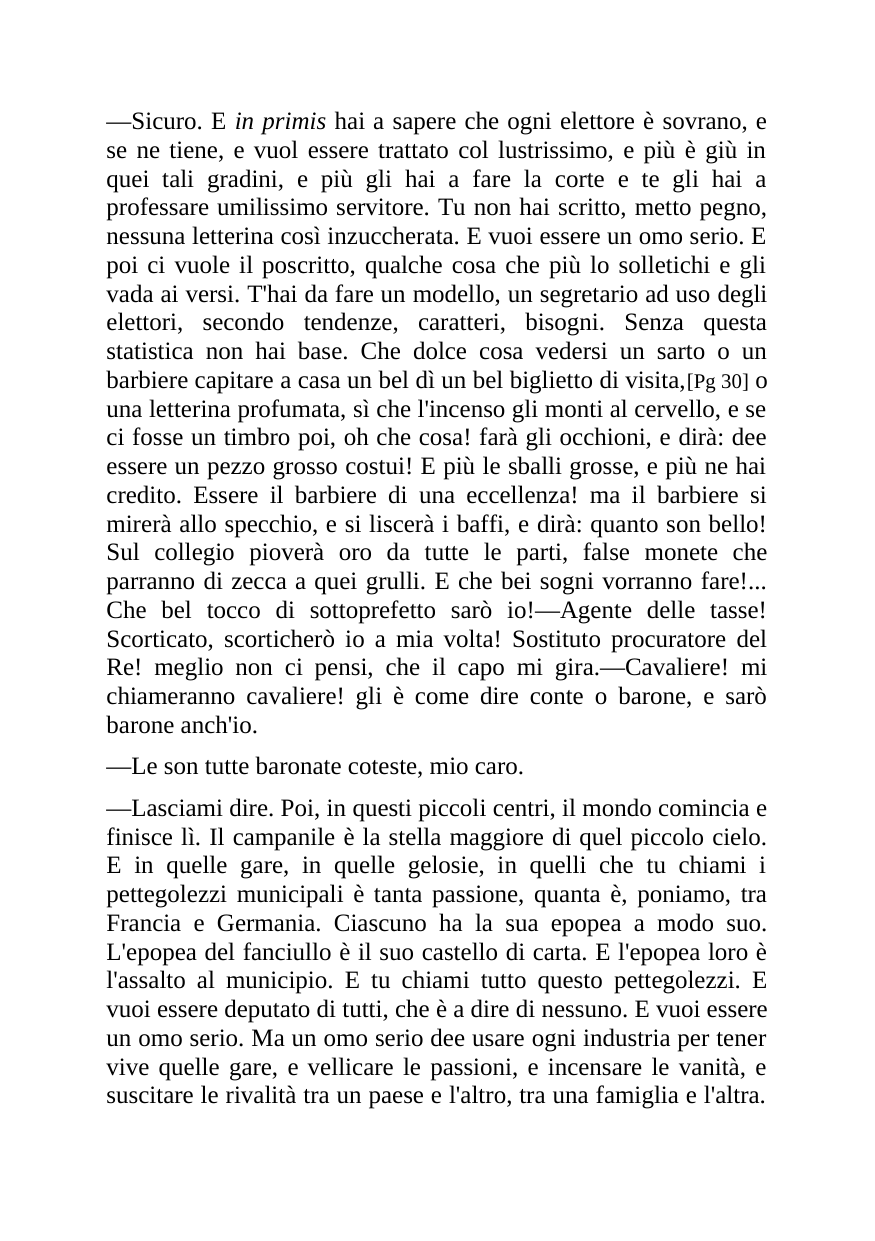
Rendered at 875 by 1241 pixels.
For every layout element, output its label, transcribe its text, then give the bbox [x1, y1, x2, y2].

text —Le son tutte baronate coteste, mio caro. [106, 751, 768, 780]
text —Sicuro. E in primis hai a sapere che ogni elettore è sovrano, e se ne tiene, e vuol essere trattato col lustrissimo, e più è giù in quei tali gradini, e più gli hai a fare la corte e te gli hai a professare umilissimo servitore. Tu non hai scritto, metto pegno, nessuna letterina così inzuccherata. E vuoi essere un omo serio. E poi ci vuole il poscritto, qualche cosa che più lo solletichi e gli vada ai versi. T'hai da fare un modello, un segretario ad uso degli elettori, secondo tendenze, caratteri, bisogni. Senza questa statistica non hai base. Che dolce cosa vedersi un sarto o un barbiere capitare a casa un bel dì un bel biglietto di visita,[Pg 30] o una letterina profumata, sì che l'incenso gli monti al cervello, e se ci fosse un timbro poi, oh che cosa! farà gli occhioni, e dirà: dee essere un pezzo grosso costui! E più le sballi grosse, e più ne hai credito. Essere il barbiere di una eccellenza! ma il barbiere si mirerà allo specchio, e si liscerà i baffi, e dirà: quanto son bello! Sul collegio pioverà oro da tutte le parti, false monete che parranno di zecca a quei grulli. E che bei sogni vorranno fare!... Che bel tocco di sottoprefetto sarò io!—Agente delle tasse! Scorticato, scorticherò io a mia volta! Sostituto procuratore del Re! meglio non ci pensi, che il capo mi gira.—Cavaliere! mi chiameranno cavaliere! gli è come dire conte o barone, e sarò barone anch'io. [106, 106, 768, 739]
text —Lasciami dire. Poi, in questi piccoli centri, il mondo comincia e finisce lì. Il campanile è la stella maggiore di quel piccolo cielo. E in quelle gare, in quelle gelosie, in quelli che tu chiami i pettegolezzi municipali è tanta passione, quanta è, poniamo, tra Francia e Germania. Ciascuno ha la sua epopea a modo suo. L'epopea del fanciullo è il suo castello di carta. E l'epopea loro è l'assalto al municipio. E tu chiami tutto questo pettegolezzi. E vuoi essere deputato di tutti, che è a dire di nessuno. E vuoi essere un omo serio. Ma un omo serio dee usare ogni industria per tener vive quelle gare, e vellicare le passioni, e incensare le vanità, e suscitare le rivalità tra un paese e l'altro, tra una famiglia e l'altra. [106, 793, 768, 1109]
